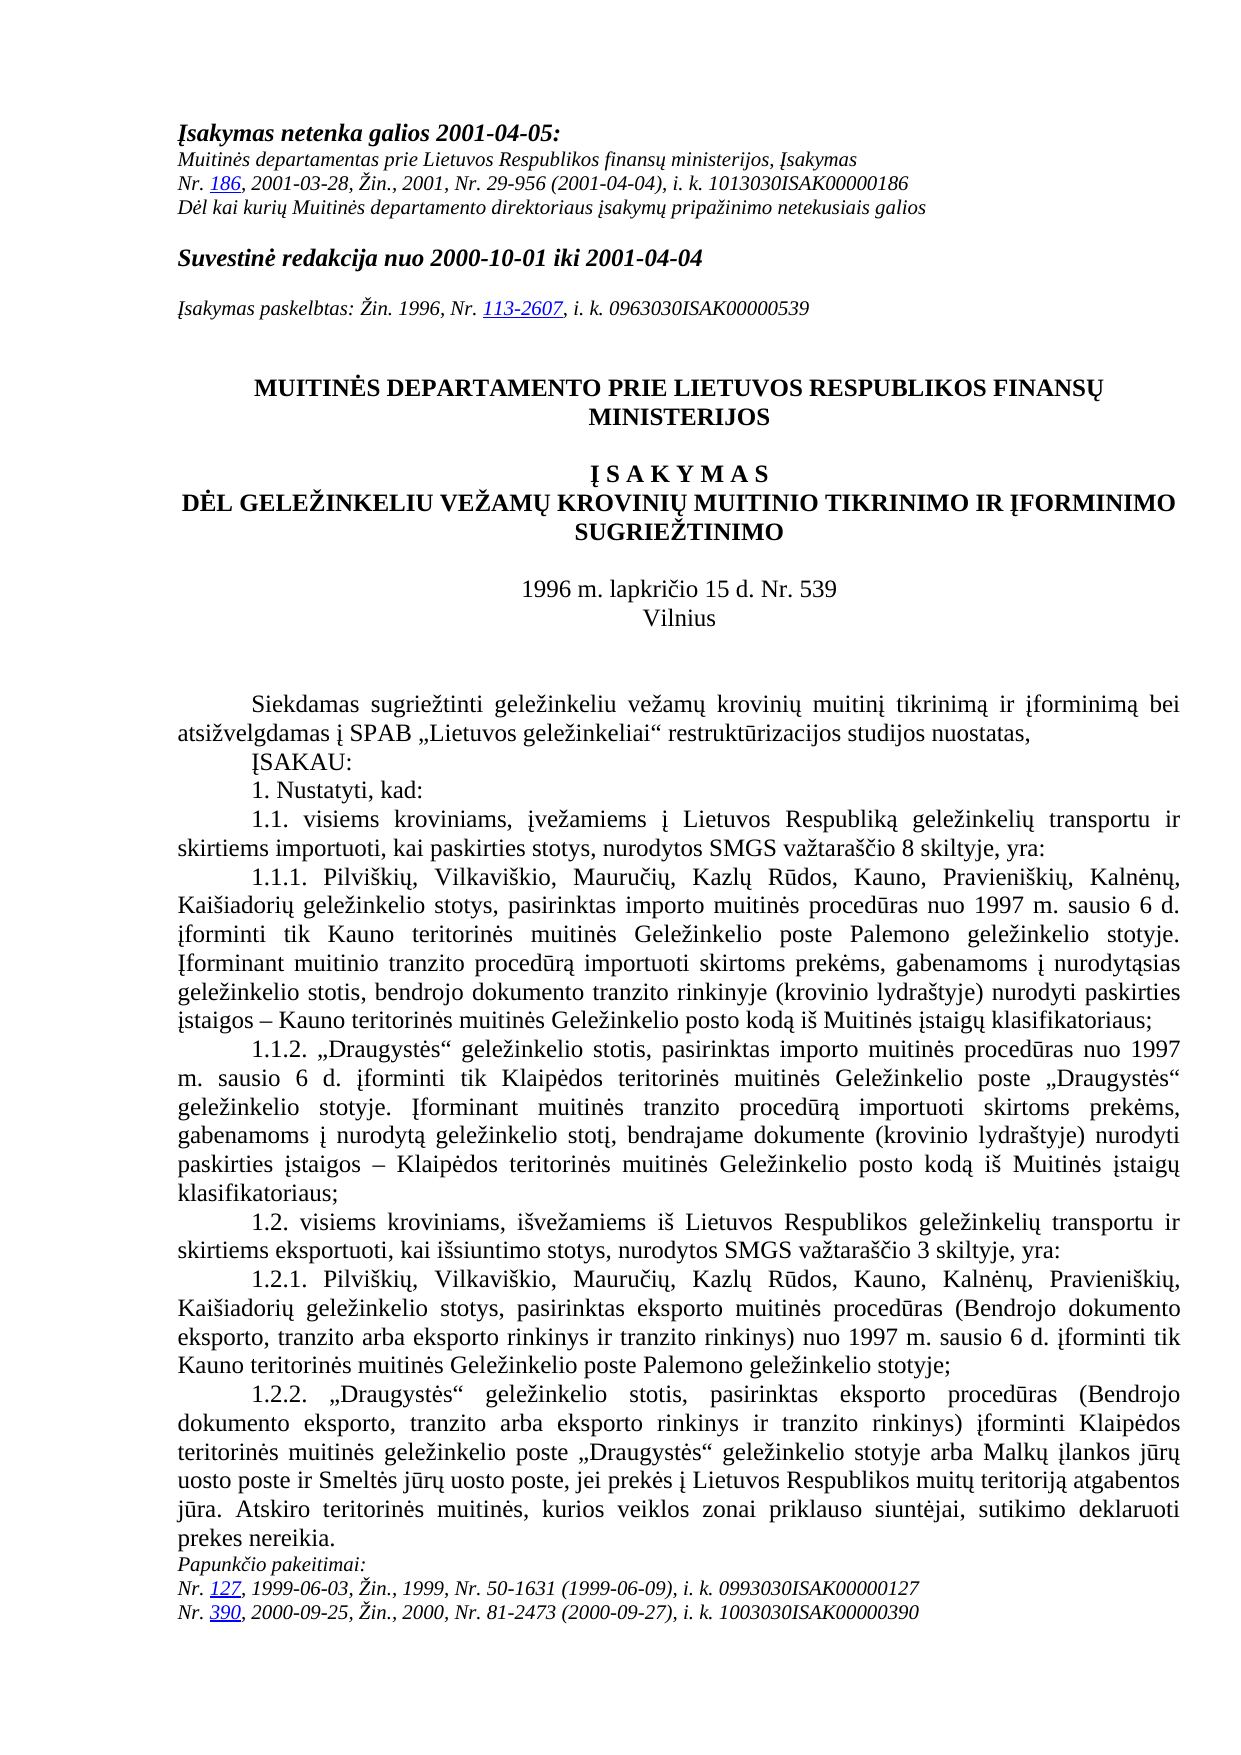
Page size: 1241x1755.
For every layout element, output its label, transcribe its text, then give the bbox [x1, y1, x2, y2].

text MUITINĖS DEPARTAMENTO PRIE LIETUVOS RESPUBLIKOS FINANSŲ MINISTERIJOS [177, 373, 1181, 430]
text Siekdamas sugriežtinti geležinkeliu vežamų krovinių muitinį tikrinimą ir įforminimą bei atsižvelgdamas į SPAB „Lietuvos geležinkeliai“ restruktūrizacijos studijos nuostatas, [177, 689, 1181, 747]
text Įsakymas paskelbtas: Žin. 1996, Nr. 113-2607, i. k. 0963030ISAK00000539 [177, 296, 1181, 320]
text Suvestinė redakcija nuo 2000-10-01 iki 2001-04-04 [177, 243, 1181, 272]
text 1.1.2. „Draugystės“ geležinkelio stotis, pasirinktas importo muitinės procedūras nuo 1997 m. sausio 6 d. įforminti tik Klaipėdos teritorinės muitinės Geležinkelio poste „Draugystės“ geležinkelio stotyje. Įforminant muitinės tranzito procedūrą importuoti skirtoms prekėms, gabenamoms į nurodytą geležinkelio stotį, bendrajame dokumente (krovinio lydraštyje) nurodyti paskirties įstaigos – Klaipėdos teritorinės muitinės Geležinkelio posto kodą iš Muitinės įstaigų klasifikatoriaus; [177, 1034, 1181, 1207]
text Į S A K Y M A S [177, 459, 1181, 488]
text Nr. 390, 2000-09-25, Žin., 2000, Nr. 81-2473 (2000-09-27), i. k. 1003030ISAK00000390 [177, 1600, 1181, 1624]
text 1996 m. lapkričio 15 d. Nr. 539 [177, 574, 1181, 603]
text Muitinės departamentas prie Lietuvos Respublikos finansų ministerijos, Įsakymas [177, 147, 1181, 171]
text Vilnius [177, 603, 1181, 632]
text 1.2. visiems kroviniams, išvežamiems iš Lietuvos Respublikos geležinkelių transportu ir skirtiems eksportuoti, kai išsiuntimo stotys, nurodytos SMGS važtaraščio 3 skiltyje, yra: [177, 1207, 1181, 1264]
text ĮSAKAU: [177, 747, 1181, 775]
text 1. Nustatyti, kad: [177, 775, 1181, 804]
text Nr. 127, 1999-06-03, Žin., 1999, Nr. 50-1631 (1999-06-09), i. k. 0993030ISAK00000127 [177, 1576, 1181, 1600]
text Papunkčio pakeitimai: [177, 1552, 1181, 1576]
text 1.2.1. Pilviškių, Vilkaviškio, Mauručių, Kazlų Rūdos, Kauno, Kalnėnų, Pravieniškių, Kaišiadorių geležinkelio stotys, pasirinktas eksporto muitinės procedūras (Bendrojo dokumento eksporto, tranzito arba eksporto rinkinys ir tranzito rinkinys) nuo 1997 m. sausio 6 d. įforminti tik Kauno teritorinės muitinės Geležinkelio poste Palemono geležinkelio stotyje; [177, 1264, 1181, 1379]
text 1.1.1. Pilviškių, Vilkaviškio, Mauručių, Kazlų Rūdos, Kauno, Pravieniškių, Kalnėnų, Kaišiadorių geležinkelio stotys, pasirinktas importo muitinės procedūras nuo 1997 m. sausio 6 d. įforminti tik Kauno teritorinės muitinės Geležinkelio poste Palemono geležinkelio stotyje. Įforminant muitinio tranzito procedūrą importuoti skirtoms prekėms, gabenamoms į nurodytąsias geležinkelio stotis, bendrojo dokumento tranzito rinkinyje (krovinio lydraštyje) nurodyti paskirties įstaigos – Kauno teritorinės muitinės Geležinkelio posto kodą iš Muitinės įstaigų klasifikatoriaus; [177, 862, 1181, 1034]
text Įsakymas netenka galios 2001-04-05: [177, 118, 1181, 147]
text Dėl kai kurių Muitinės departamento direktoriaus įsakymų pripažinimo netekusiais galios [177, 195, 1181, 219]
text Nr. 186, 2001-03-28, Žin., 2001, Nr. 29-956 (2001-04-04), i. k. 1013030ISAK00000186 [177, 171, 1181, 195]
text 1.1. visiems kroviniams, įvežamiems į Lietuvos Respubliką geležinkelių transportu ir skirtiems importuoti, kai paskirties stotys, nurodytos SMGS važtaraščio 8 skiltyje, yra: [177, 804, 1181, 862]
text DĖL GELEŽINKELIU VEŽAMŲ KROVINIŲ MUITINIO TIKRINIMO IR ĮFORMINIMO SUGRIEŽTINIMO [177, 488, 1181, 545]
text 1.2.2. „Draugystės“ geležinkelio stotis, pasirinktas eksporto procedūras (Bendrojo dokumento eksporto, tranzito arba eksporto rinkinys ir tranzito rinkinys) įforminti Klaipėdos teritorinės muitinės geležinkelio poste „Draugystės“ geležinkelio stotyje arba Malkų įlankos jūrų uosto poste ir Smeltės jūrų uosto poste, jei prekės į Lietuvos Respublikos muitų teritoriją atgabentos jūra. Atskiro teritorinės muitinės, kurios veiklos zonai priklauso siuntėjai, sutikimo deklaruoti prekes nereikia. [177, 1379, 1181, 1552]
